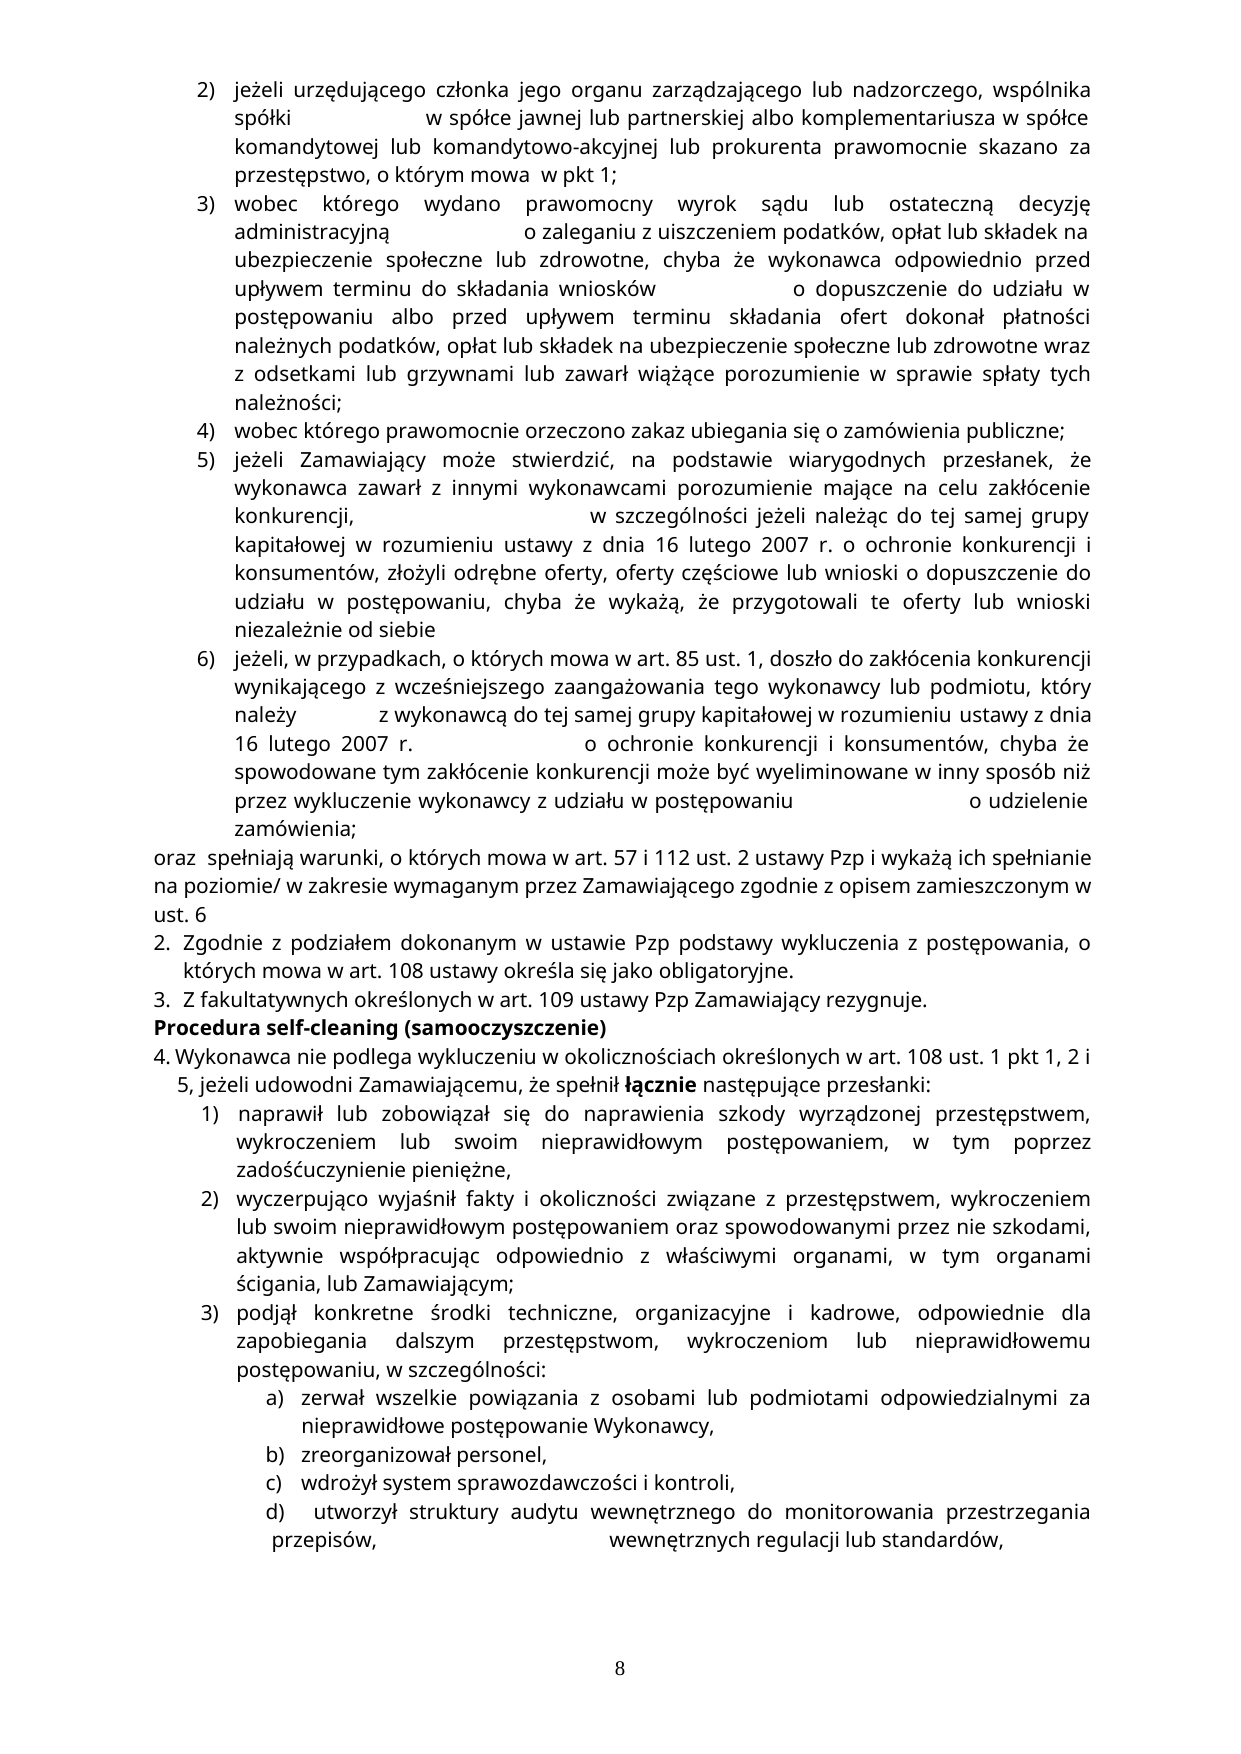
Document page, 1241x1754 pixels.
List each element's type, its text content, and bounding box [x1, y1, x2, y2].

list Z fakultatywnych określonych w art. 109 ustawy Pzp Zamawiający rezygnuje. [153, 985, 1092, 1013]
list naprawił lub zobowiązał się do naprawienia szkody wyrządzonej przestępstwem, wykroczeniem lub swoim nieprawidłowym postępowaniem, w tym poprzez zadośćuczynienie pieniężne, [201, 1099, 1092, 1184]
list Zgodnie z podziałem dokonanym w ustawie Pzp podstawy wykluczenia z postępowania, o których mowa w art. 108 ustawy określa się jako obligatoryjne. [153, 928, 1092, 985]
list zreorganizował personel, [265, 1440, 1092, 1468]
list jeżeli Zamawiający może stwierdzić, na podstawie wiarygodnych przesłanek, że wykonawca zawarł z innymi wykonawcami porozumienie mające na celu zakłócenie konkurencji, w szczególności jeżeli należąc do tej samej grupy kapitałowej w rozumieniu ustawy z dnia 16 lutego 2007 r. o ochronie konkurencji i konsumentów, złożyli odrębne oferty, oferty częściowe lub wnioski o dopuszczenie do udziału w postępowaniu, chyba że wykażą, że przygotowali te oferty lub wnioski niezależnie od siebie [197, 445, 1092, 644]
list Wykonawca nie podlega wykluczeniu w okolicznościach określonych w art. 108 ust. 1 pkt 1, 2 i 5, jeżeli udowodni Zamawiającemu, że spełnił łącznie następujące przesłanki: [153, 1042, 1092, 1099]
list jeżeli urzędującego członka jego organu zarządzającego lub nadzorczego, wspólnika spółki w spółce jawnej lub partnerskiej albo komplementariusza w spółce komandytowej lub komandytowo-akcyjnej lub prokurenta prawomocnie skazano za przestępstwo, o którym mowa w pkt 1; [197, 75, 1092, 189]
list wobec którego prawomocnie orzeczono zakaz ubiegania się o zamówienia publiczne; [197, 416, 1092, 445]
list jeżeli, w przypadkach, o których mowa w art. 85 ust. 1, doszło do zakłócenia konkurencji wynikającego z wcześniejszego zaangażowania tego wykonawcy lub podmiotu, który należy z wykonawcą do tej samej grupy kapitałowej w rozumieniu ustawy z dnia 16 lutego 2007 r. o ochronie konkurencji i konsumentów, chyba że spowodowane tym zakłócenie konkurencji może być wyeliminowane w inny sposób niż przez wykluczenie wykonawcy z udziału w postępowaniu o udzielenie zamówienia; [197, 644, 1092, 843]
list Procedura self-cleaning (samooczyszczenie) [153, 1013, 1092, 1042]
list wdrożył system sprawozdawczości i kontroli, [265, 1468, 1092, 1497]
list wyczerpująco wyjaśnił fakty i okoliczności związane z przestępstwem, wykroczeniem lub swoim nieprawidłowym postępowaniem oraz spowodowanymi przez nie szkodami, aktywnie współpracując odpowiednio z właściwymi organami, w tym organami ścigania, lub Zamawiającym; [201, 1184, 1092, 1298]
list zerwał wszelkie powiązania z osobami lub podmiotami odpowiedzialnymi za nieprawidłowe postępowanie Wykonawcy, [266, 1383, 1092, 1440]
list wobec którego wydano prawomocny wyrok sądu lub ostateczną decyzję administracyjną o zaleganiu z uiszczeniem podatków, opłat lub składek na ubezpieczenie społeczne lub zdrowotne, chyba że wykonawca odpowiednio przed upływem terminu do składania wniosków o dopuszczenie do udziału w postępowaniu albo przed upływem terminu składania ofert dokonał płatności należnych podatków, opłat lub składek na ubezpieczenie społeczne lub zdrowotne wraz z odsetkami lub grzywnami lub zawarł wiążące porozumienie w sprawie spłaty tych należności; [197, 189, 1092, 416]
list oraz spełniają warunki, o których mowa w art. 57 i 112 ust. 2 ustawy Pzp i wykażą ich spełnianie na poziomie/ w zakresie wymaganym przez Zamawiającego zgodnie z opisem zamieszczonym w ust. 6 [118, 843, 1092, 928]
list utworzył struktury audytu wewnętrznego do monitorowania przestrzegania przepisów, wewnętrznych regulacji lub standardów, [265, 1497, 1092, 1554]
list podjął konkretne środki techniczne, organizacyjne i kadrowe, odpowiednie dla zapobiegania dalszym przestępstwom, wykroczeniom lub nieprawidłowemu postępowaniu, w szczególności: [201, 1298, 1092, 1383]
